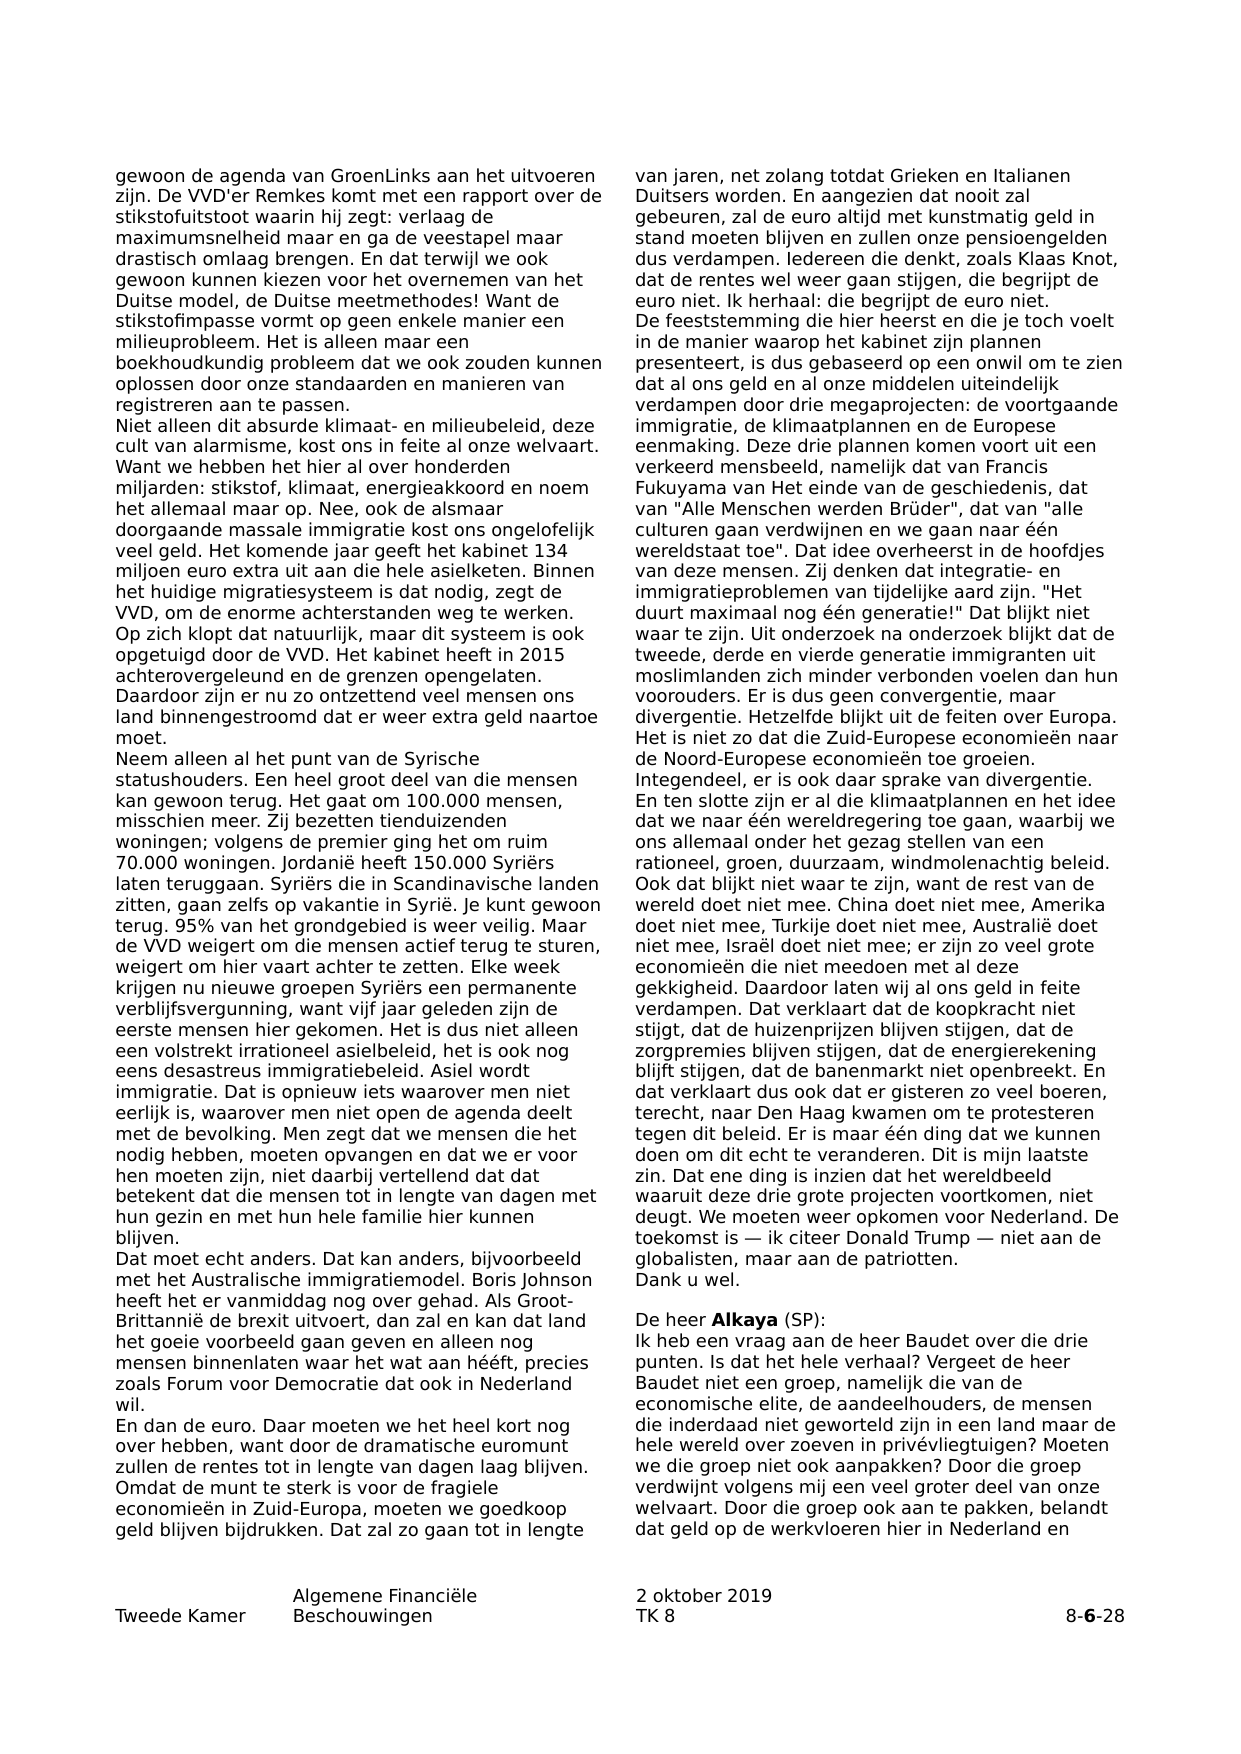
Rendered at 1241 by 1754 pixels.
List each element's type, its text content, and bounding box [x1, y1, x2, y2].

text Neem alleen al het punt van de Syrische statushouders. Een heel groot deel van die mensen kan gewoon terug. Het gaat om 100.000 mensen, misschien meer. Zij bezetten tienduizenden woningen; volgens de premier ging het om ruim 70.000 woningen. Jordanië heeft 150.000 Syriërs laten teruggaan. Syriërs die in Scandinavische landen zitten, gaan zelfs op vakantie in Syrië. Je kunt gewoon terug. 95% van het grondgebied is weer veilig. Maar de VVD weigert om die mensen actief terug te sturen, weigert om hier vaart achter te zetten. Elke week krijgen nu nieuwe groepen Syriërs een permanente verblijfsvergunning, want vijf jaar geleden zijn de eerste mensen hier gekomen. Het is dus niet alleen een volstrekt irrationeel asielbeleid, het is ook nog eens desastreus immigratiebeleid. Asiel wordt immigratie. Dat is opnieuw iets waarover men niet eerlijk is, waarover men niet open de agenda deelt met de bevolking. Men zegt dat we mensen die het nodig hebben, moeten opvangen en dat we er voor hen moeten zijn, niet daarbij vertellend dat dat betekent dat die mensen tot in lengte van dagen met hun gezin en met hun hele familie hier kunnen blijven. [115, 749, 605, 1249]
text gewoon de agenda van GroenLinks aan het uitvoeren zijn. De VVD'er Remkes komt met een rapport over de stikstofuitstoot waarin hij zegt: verlaag de maximumsnelheid maar en ga de veestapel maar drastisch omlaag brengen. En dat terwijl we ook gewoon kunnen kiezen voor het overnemen van het Duitse model, de Duitse meetmethodes! Want de stikstofimpasse vormt op geen enkele manier een milieuprobleem. Het is alleen maar een boekhoudkundig probleem dat we ook zouden kunnen oplossen door onze standaarden en manieren van registreren aan te passen. [115, 165, 605, 415]
text De heer Alkaya (SP): [635, 1310, 1125, 1331]
text Ik heb een vraag aan de heer Baudet over die drie punten. Is dat het hele verhaal? Vergeet de heer Baudet niet een groep, namelijk die van de economische elite, de aandeelhouders, de mensen die inderdaad niet geworteld zijn in een land maar de hele wereld over zoeven in privévliegtuigen? Moeten we die groep niet ook aanpakken? Door die groep verdwijnt volgens mij een veel groter deel van onze welvaart. Door die groep ook aan te pakken, belandt dat geld op de werkvloeren hier in Nederland en [635, 1331, 1125, 1539]
text En dan de euro. Daar moeten we het heel kort nog over hebben, want door de dramatische euromunt zullen de rentes tot in lengte van dagen laag blijven. Omdat de munt te sterk is voor de fragiele economieën in Zuid-Europa, moeten we goedkoop geld blijven bijdrukken. Dat zal zo gaan tot in lengte [115, 1415, 605, 1540]
text Dat moet echt anders. Dat kan anders, bijvoorbeeld met het Australische immigratiemodel. Boris Johnson heeft het er vanmiddag nog over gehad. Als Groot-Brittannië de brexit uitvoert, dan zal en kan dat land het goeie voorbeeld gaan geven en alleen nog mensen binnenlaten waar het wat aan hééft, precies zoals Forum voor Democratie dat ook in Nederland wil. [115, 1249, 605, 1415]
text De feeststemming die hier heerst en die je toch voelt in de manier waarop het kabinet zijn plannen presenteert, is dus gebaseerd op een onwil om te zien dat al ons geld en al onze middelen uiteindelijk verdampen door drie megaprojecten: de voortgaande immigratie, de klimaatplannen en de Europese eenmaking. Deze drie plannen komen voort uit een verkeerd mensbeeld, namelijk dat van Francis Fukuyama van Het einde van de geschiedenis, dat van "Alle Menschen werden Brüder", dat van "alle culturen gaan verdwijnen en we gaan naar één wereldstaat toe". Dat idee overheerst in de hoofdjes van deze mensen. Zij denken dat integratie- en immigratieproblemen van tijdelijke aard zijn. "Het duurt maximaal nog één generatie!" Dat blijkt niet waar te zijn. Uit onderzoek na onderzoek blijkt dat de tweede, derde en vierde generatie immigranten uit moslimlanden zich minder verbonden voelen dan hun voorouders. Er is dus geen convergentie, maar divergentie. Hetzelfde blijkt uit de feiten over Europa. Het is niet zo dat die Zuid-Europese economieën naar de Noord-Europese economieën toe groeien. Integendeel, er is ook daar sprake van divergentie. [635, 311, 1125, 790]
text van jaren, net zolang totdat Grieken en Italianen Duitsers worden. En aangezien dat nooit zal gebeuren, zal de euro altijd met kunstmatig geld in stand moeten blijven en zullen onze pensioengelden dus verdampen. Iedereen die denkt, zoals Klaas Knot, dat de rentes wel weer gaan stijgen, die begrijpt de euro niet. Ik herhaal: die begrijpt de euro niet. [635, 165, 1125, 311]
text Dank u wel. [635, 1269, 1125, 1290]
text Niet alleen dit absurde klimaat- en milieubeleid, deze cult van alarmisme, kost ons in feite al onze welvaart. Want we hebben het hier al over honderden miljarden: stikstof, klimaat, energieakkoord en noem het allemaal maar op. Nee, ook de alsmaar doorgaande massale immigratie kost ons ongelofelijk veel geld. Het komende jaar geeft het kabinet 134 miljoen euro extra uit aan die hele asielketen. Binnen het huidige migratiesysteem is dat nodig, zegt de VVD, om de enorme achterstanden weg te werken. Op zich klopt dat natuurlijk, maar dit systeem is ook opgetuigd door de VVD. Het kabinet heeft in 2015 achterovergeleund en de grenzen opengelaten. Daardoor zijn er nu zo ontzettend veel mensen ons land binnengestroomd dat er weer extra geld naartoe moet. [115, 415, 605, 749]
text En ten slotte zijn er al die klimaatplannen en het idee dat we naar één wereldregering toe gaan, waarbij we ons allemaal onder het gezag stellen van een rationeel, groen, duurzaam, windmolenachtig beleid. Ook dat blijkt niet waar te zijn, want de rest van de wereld doet niet mee. China doet niet mee, Amerika doet niet mee, Turkije doet niet mee, Australië doet niet mee, Israël doet niet mee; er zijn zo veel grote economieën die niet meedoen met al deze gekkigheid. Daardoor laten wij al ons geld in feite verdampen. Dat verklaart dat de koopkracht niet stijgt, dat de huizenprijzen blijven stijgen, dat de zorgpremies blijven stijgen, dat de energierekening blijft stijgen, dat de banenmarkt niet openbreekt. En dat verklaart dus ook dat er gisteren zo veel boeren, terecht, naar Den Haag kwamen om te protesteren tegen dit beleid. Er is maar één ding dat we kunnen doen om dit echt te veranderen. Dit is mijn laatste zin. Dat ene ding is inzien dat het wereldbeeld waaruit deze drie grote projecten voortkomen, niet deugt. We moeten weer opkomen voor Nederland. De toekomst is — ik citeer Donald Trump — niet aan de globalisten, maar aan de patriotten. [635, 790, 1125, 1269]
